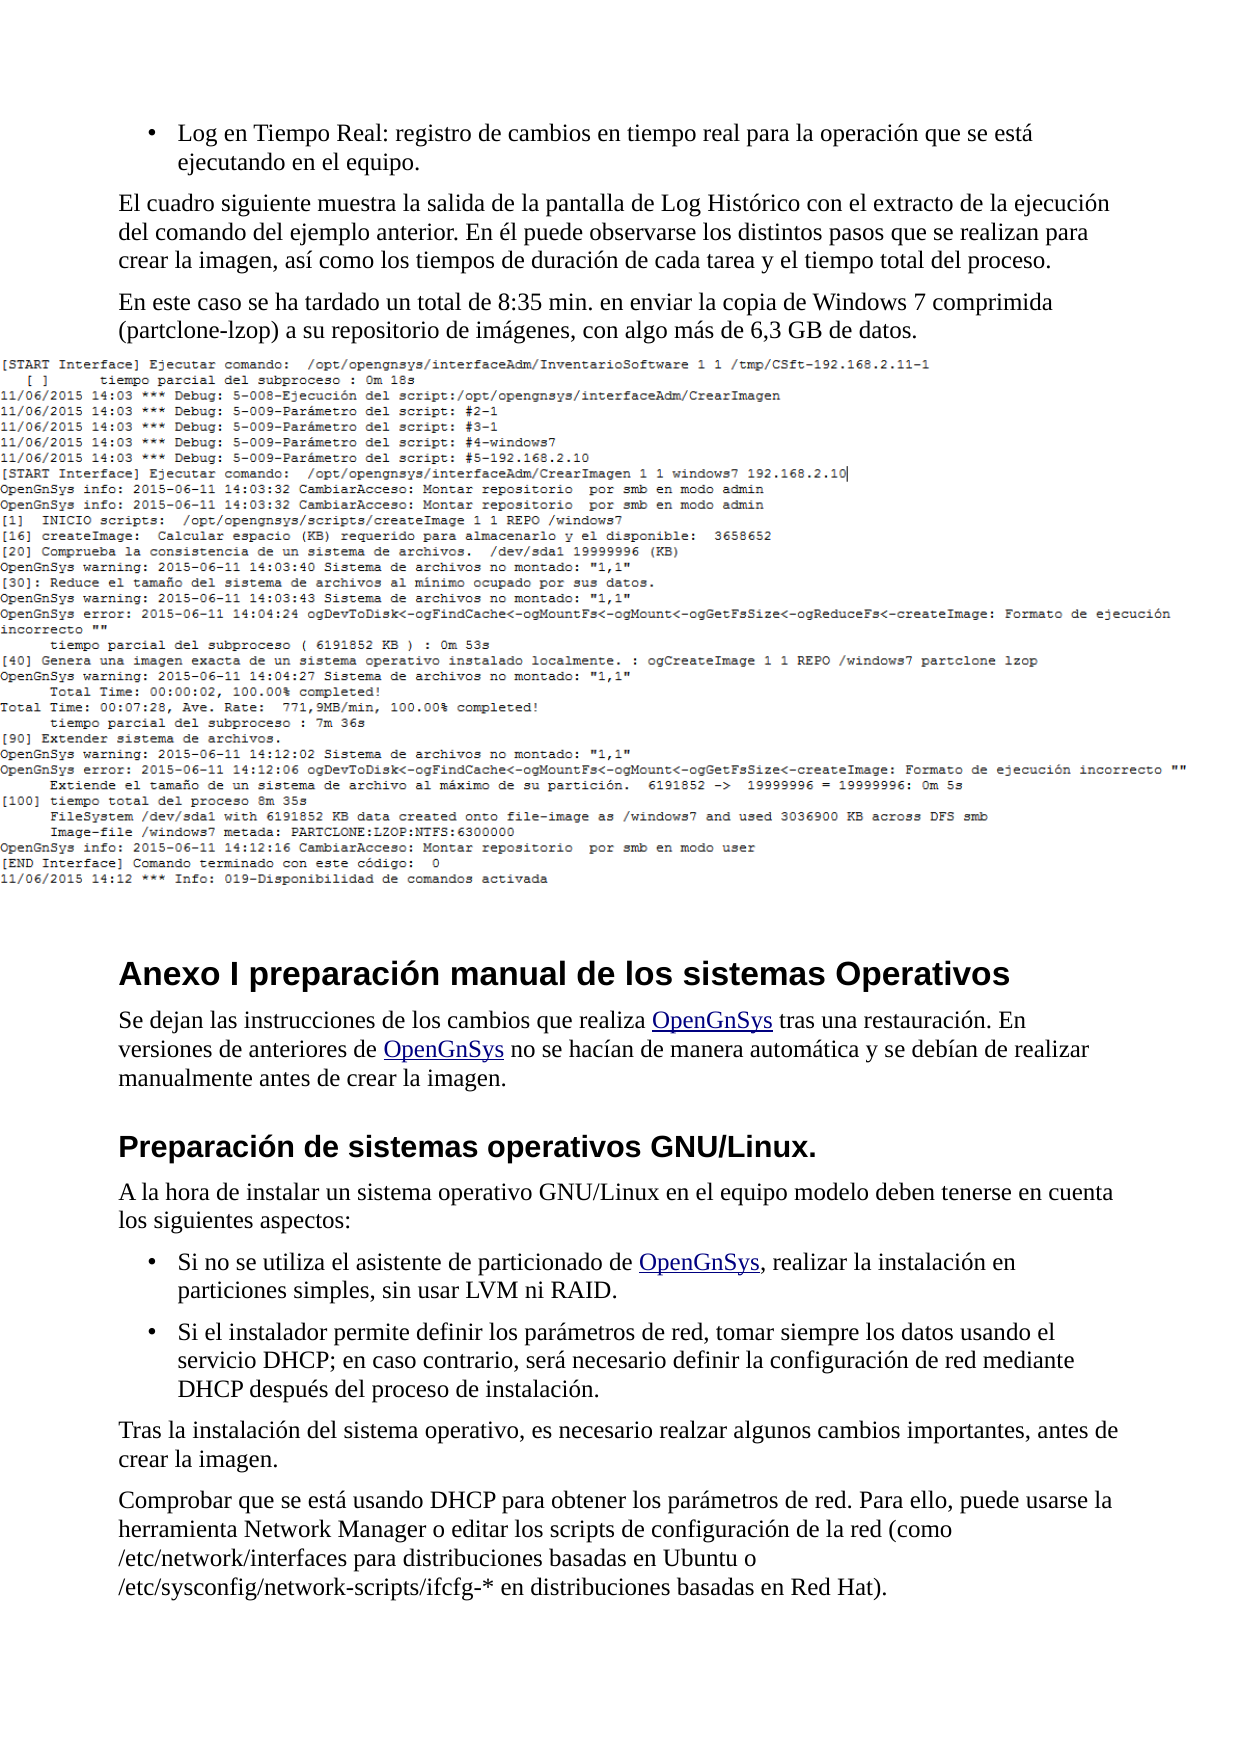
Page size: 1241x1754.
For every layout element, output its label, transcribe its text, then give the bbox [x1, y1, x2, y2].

text A la hora de instalar un sistema operativo GNU/Linux en el equipo modelo deben tenerse en cuenta los siguientes aspectos: [118, 1177, 1122, 1234]
list Si el instalador permite definir los parámetros de red, tomar siempre los datos usando el servicio DHCP; en caso contrario, será necesario definir la configuración de red mediante DHCP después del proceso de instalación. [148, 1317, 1122, 1403]
text Se dejan las instrucciones de los cambios que realiza OpenGnSys tras una restauración. En versiones de anteriores de OpenGnSys no se hacían de manera automática y se debían de realizar manualmente antes de crear la imagen. [118, 1005, 1122, 1091]
list Log en Tiempo Real: registro de cambios en tiempo real para la operación que se está ejecutando en el equipo. [148, 118, 1122, 176]
list Si no se utiliza el asistente de particionado de OpenGnSys, realizar la instalación en particiones simples, sin usar LVM ni RAID. [148, 1247, 1122, 1304]
text Tras la instalación del sistema operativo, es necesario realzar algunos cambios importantes, antes de crear la imagen. [118, 1415, 1122, 1473]
subtitle Anexo I preparación manual de los sistemas Operativos [118, 954, 1122, 993]
subtitle Preparación de sistemas operativos GNU/Linux. [118, 1129, 1122, 1164]
text El cuadro siguiente muestra la salida de la pantalla de Log Histórico con el extracto de la ejecución del comando del ejemplo anterior. En él puede observarse los distintos pasos que se realizan para crear la imagen, así como los tiempos de duración de cada tarea y el tiempo total del proceso. [118, 188, 1122, 274]
text En este caso se ha tardado un total de 8:35 min. en enviar la copia de Windows 7 comprimida (partclone-lzop) a su repositorio de imágenes, con algo más de 6,3 GB de datos. [118, 287, 1122, 344]
text Comprobar que se está usando DHCP para obtener los parámetros de red. Para ello, puede usarse la herramienta Network Manager o editar los scripts de configuración de la red (como /etc/network/interfaces para distribuciones basadas en Ubuntu o /etc/sysconfig/network-scripts/ifcfg-* en distribuciones basadas en Red Hat). [118, 1485, 1122, 1600]
